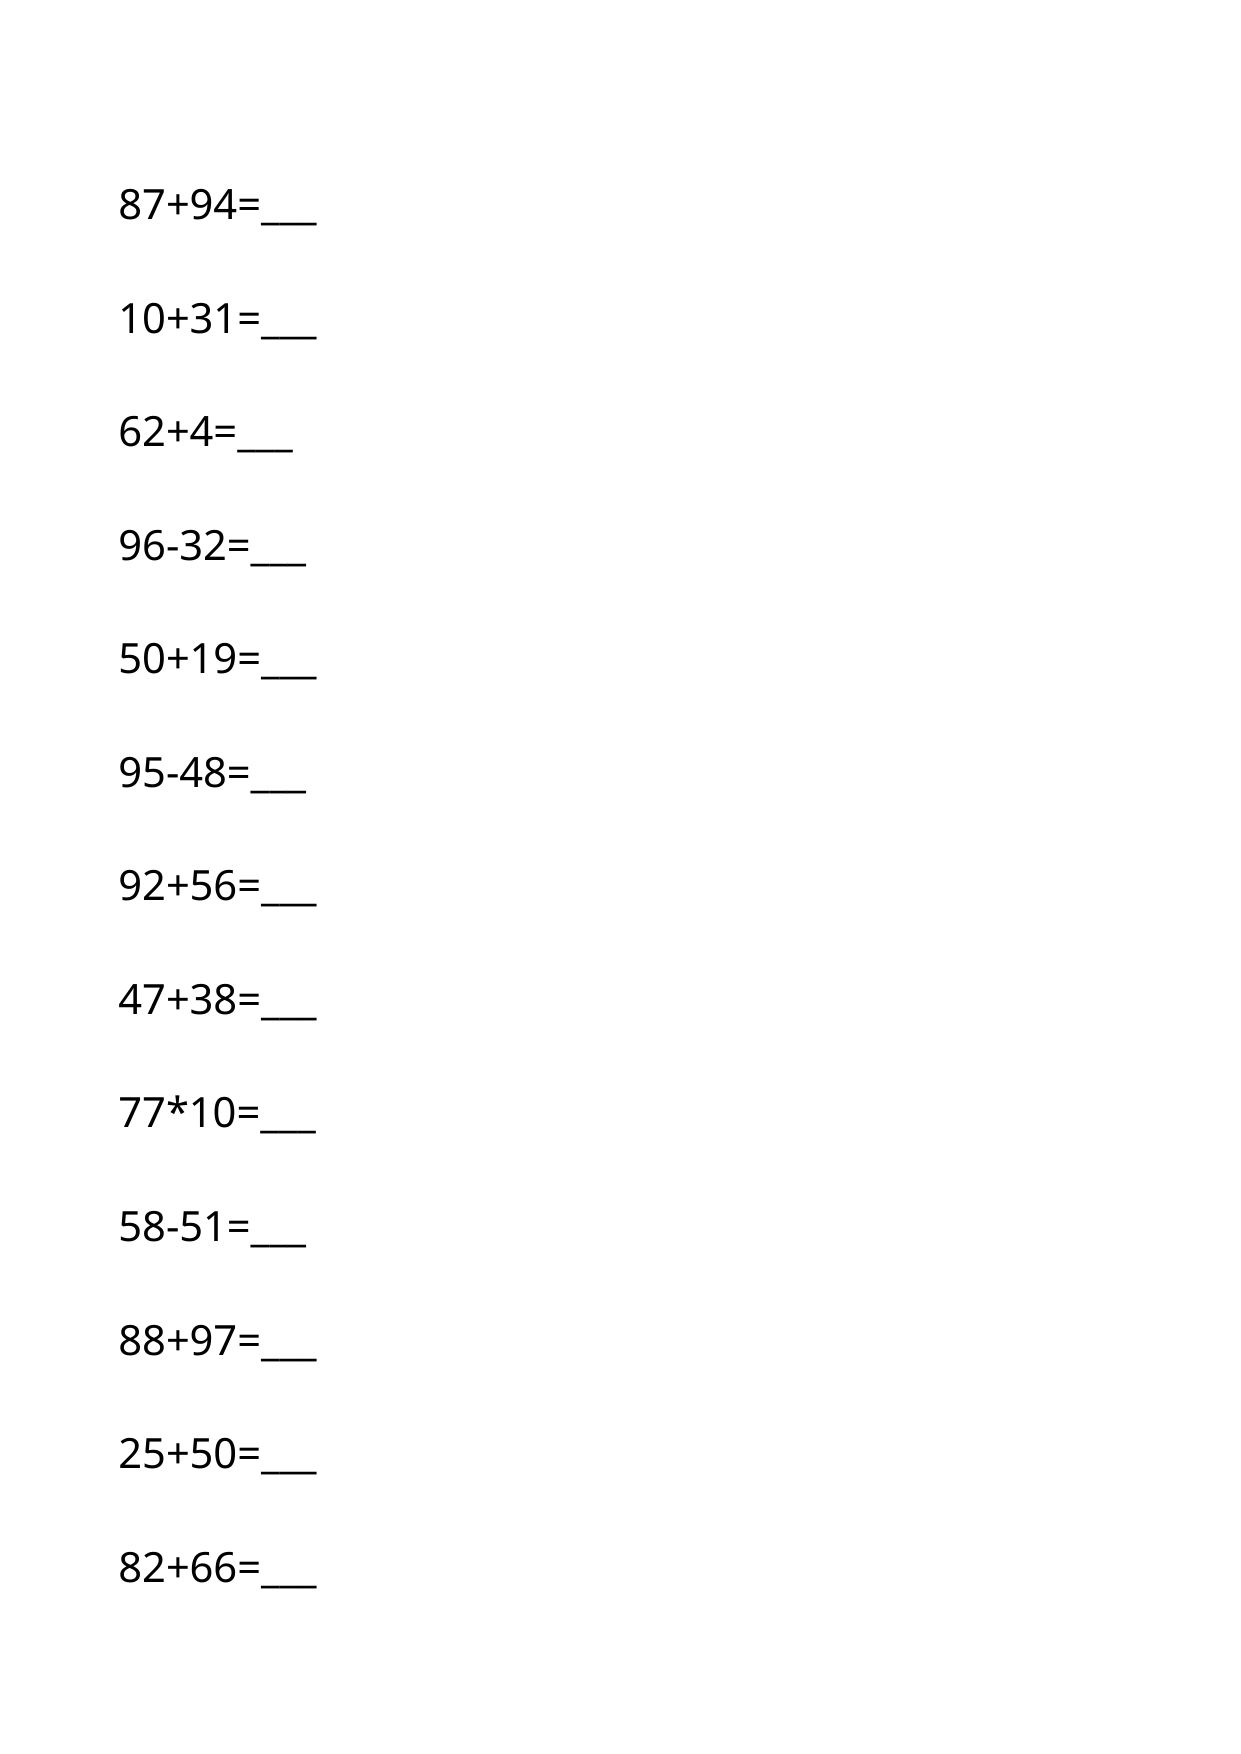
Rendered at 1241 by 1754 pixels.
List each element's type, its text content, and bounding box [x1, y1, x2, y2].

text 47+38=___ [118, 913, 1122, 1026]
text 62+4=___ [118, 345, 1122, 459]
text 77*10=___ [118, 1026, 1122, 1140]
text 82+66=___ [118, 1481, 1122, 1594]
text 50+19=___ [118, 572, 1122, 686]
text 95-48=___ [118, 686, 1122, 799]
text 25+50=___ [118, 1367, 1122, 1481]
text 92+56=___ [118, 799, 1122, 913]
text 88+97=___ [118, 1253, 1122, 1367]
text 96-32=___ [118, 459, 1122, 572]
text 87+94=___ [118, 118, 1122, 232]
text 58-51=___ [118, 1140, 1122, 1253]
text 10+31=___ [118, 232, 1122, 345]
